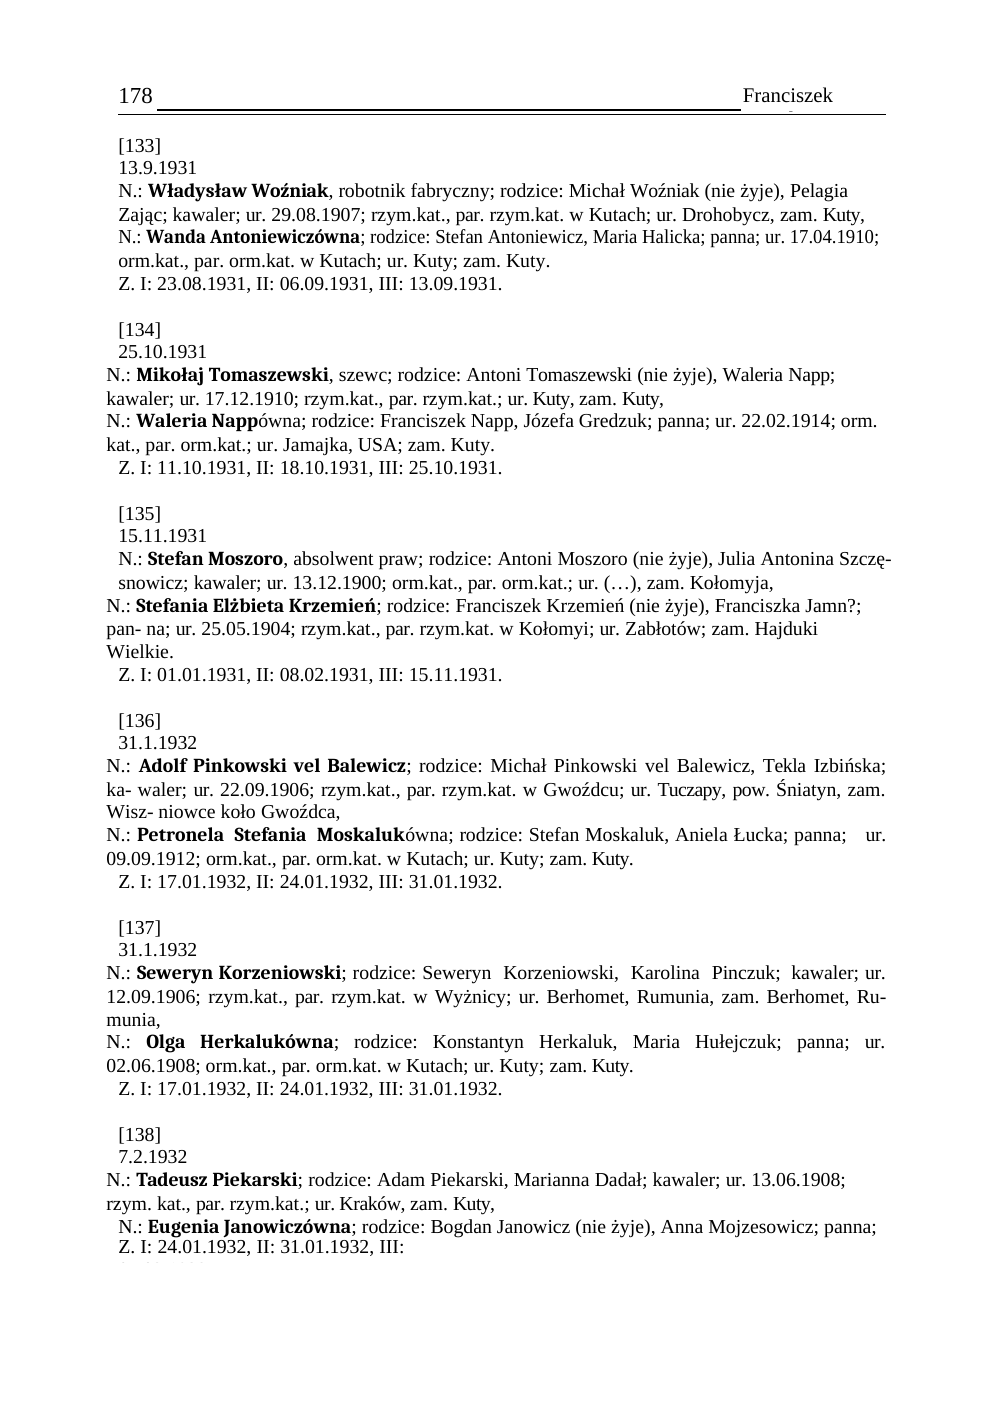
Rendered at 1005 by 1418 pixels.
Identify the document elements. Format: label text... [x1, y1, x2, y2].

text N.: Wanda Antoniewiczówna; rodzice: Stefan Antoniewicz, Maria Halicka; panna; ur. 17.04.1910; orm.kat., par. orm.kat. w Kutach; ur. Kuty; zam. Kuty. [118, 225, 898, 272]
text 31.1.1932 [118, 731, 898, 754]
text [136] [118, 708, 898, 731]
text N.: Mikołaj Tomaszewski, szewc; rodzice: Antoni Tomaszewski (nie żyje), Waleria Napp; kawaler; ur. 17.12.1910; rzym.kat., par. rzym.kat.; ur. Kuty, zam. Kuty, [106, 363, 887, 409]
text Z. I: 17.01.1932, II: 24.01.1932, III: 31.01.1932. [118, 1077, 898, 1099]
text N.: Stefania Elżbieta Krzemień; rodzice: Franciszek Krzemień (nie żyje), Franciszka Jamn?; pan- na; ur. 25.05.1904; rzym.kat., par. rzym.kat. w Kołomyi; ur. Zabłotów; zam. Hajduki Wielkie. [106, 593, 887, 663]
text N.: Tadeusz Piekarski; rodzice: Adam Piekarski, Marianna Dadał; kawaler; ur. 13.06.1908; rzym. kat., par. rzym.kat.; ur. Kraków, zam. Kuty, [106, 1168, 887, 1214]
text [135] [118, 502, 898, 524]
text N.: Stefan Moszoro, absolwent praw; rodzice: Antoni Moszoro (nie żyje), Julia Antonina Szczę- snowicz; kawaler; ur. 13.12.1900; orm.kat., par. orm.kat.; ur. (…), zam. Kołomyja, [118, 547, 898, 593]
text N.: Władysław Woźniak, robotnik fabryczny; rodzice: Michał Woźniak (nie żyje), Pelagia Zając; kawaler; ur. 29.08.1907; rzym.kat., par. rzym.kat. w Kutach; ur. Drohobycz, zam. Kuty, [118, 179, 898, 225]
text N.: Petronela Stefania Moskalukówna; rodzice: Stefan Moskaluk, Aniela Łucka; panna; ur. 09.09.1912; orm.kat., par. orm.kat. w Kutach; ur. Kuty; zam. Kuty. [106, 823, 886, 869]
text N.: Waleria Nappówna; rodzice: Franciszek Napp, Józefa Gredzuk; panna; ur. 22.02.1914; orm. kat., par. orm.kat.; ur. Jamajka, USA; zam. Kuty. [106, 409, 894, 456]
text 7.2.1932 [118, 1146, 898, 1168]
text 15.11.1931 [118, 524, 898, 547]
text Z. I: 01.01.1931, II: 08.02.1931, III: 15.11.1931. [118, 663, 898, 685]
text 13.9.1931 [118, 156, 898, 179]
text N.: Olga Herkalukówna; rodzice: Konstantyn Herkaluk, Maria Hułejczuk; panna; ur. 02.06.1908; orm.kat., par. orm.kat. w Kutach; ur. Kuty; zam. Kuty. [106, 1030, 886, 1077]
text N.: Seweryn Korzeniowski; rodzice: Seweryn Korzeniowski, Karolina Pinczuk; kawaler; ur. 12.09.1906; rzym.kat., par. rzym.kat. w Wyżnicy; ur. Berhomet, Rumunia, zam. Berhomet, Ru- munia, [106, 961, 886, 1030]
text [137] [118, 916, 898, 938]
text N.: Adolf Pinkowski vel Balewicz; rodzice: Michał Pinkowski vel Balewicz, Tekla Izbińska; ka- waler; ur. 22.09.1906; rzym.kat., par. rzym.kat. w Gwoźdcu; ur. Tuczapy, pow. Śniatyn, zam. Wisz- niowce koło Gwoźdca, [106, 754, 886, 823]
text Z. I: 23.08.1931, II: 06.09.1931, III: 13.09.1931. [118, 272, 898, 294]
text N.: Eugenia Janowiczówna; rodzice: Bogdan Janowicz (nie żyje), Anna Mojzesowicz; panna; ur. 25.03.1903; orm.kat., par. orm.kat.; ur. Kuty; zam. Kuty. [118, 1214, 898, 1238]
text [133] [118, 133, 898, 156]
text 31.1.1932 [118, 938, 898, 961]
text 25.10.1931 [118, 341, 898, 363]
text Z. I: 17.01.1932, II: 24.01.1932, III: 31.01.1932. [118, 870, 898, 892]
text [138] [118, 1123, 898, 1145]
text [134] [118, 318, 898, 340]
text Z. I: 11.10.1931, II: 18.10.1931, III: 25.10.1931. [118, 456, 898, 478]
